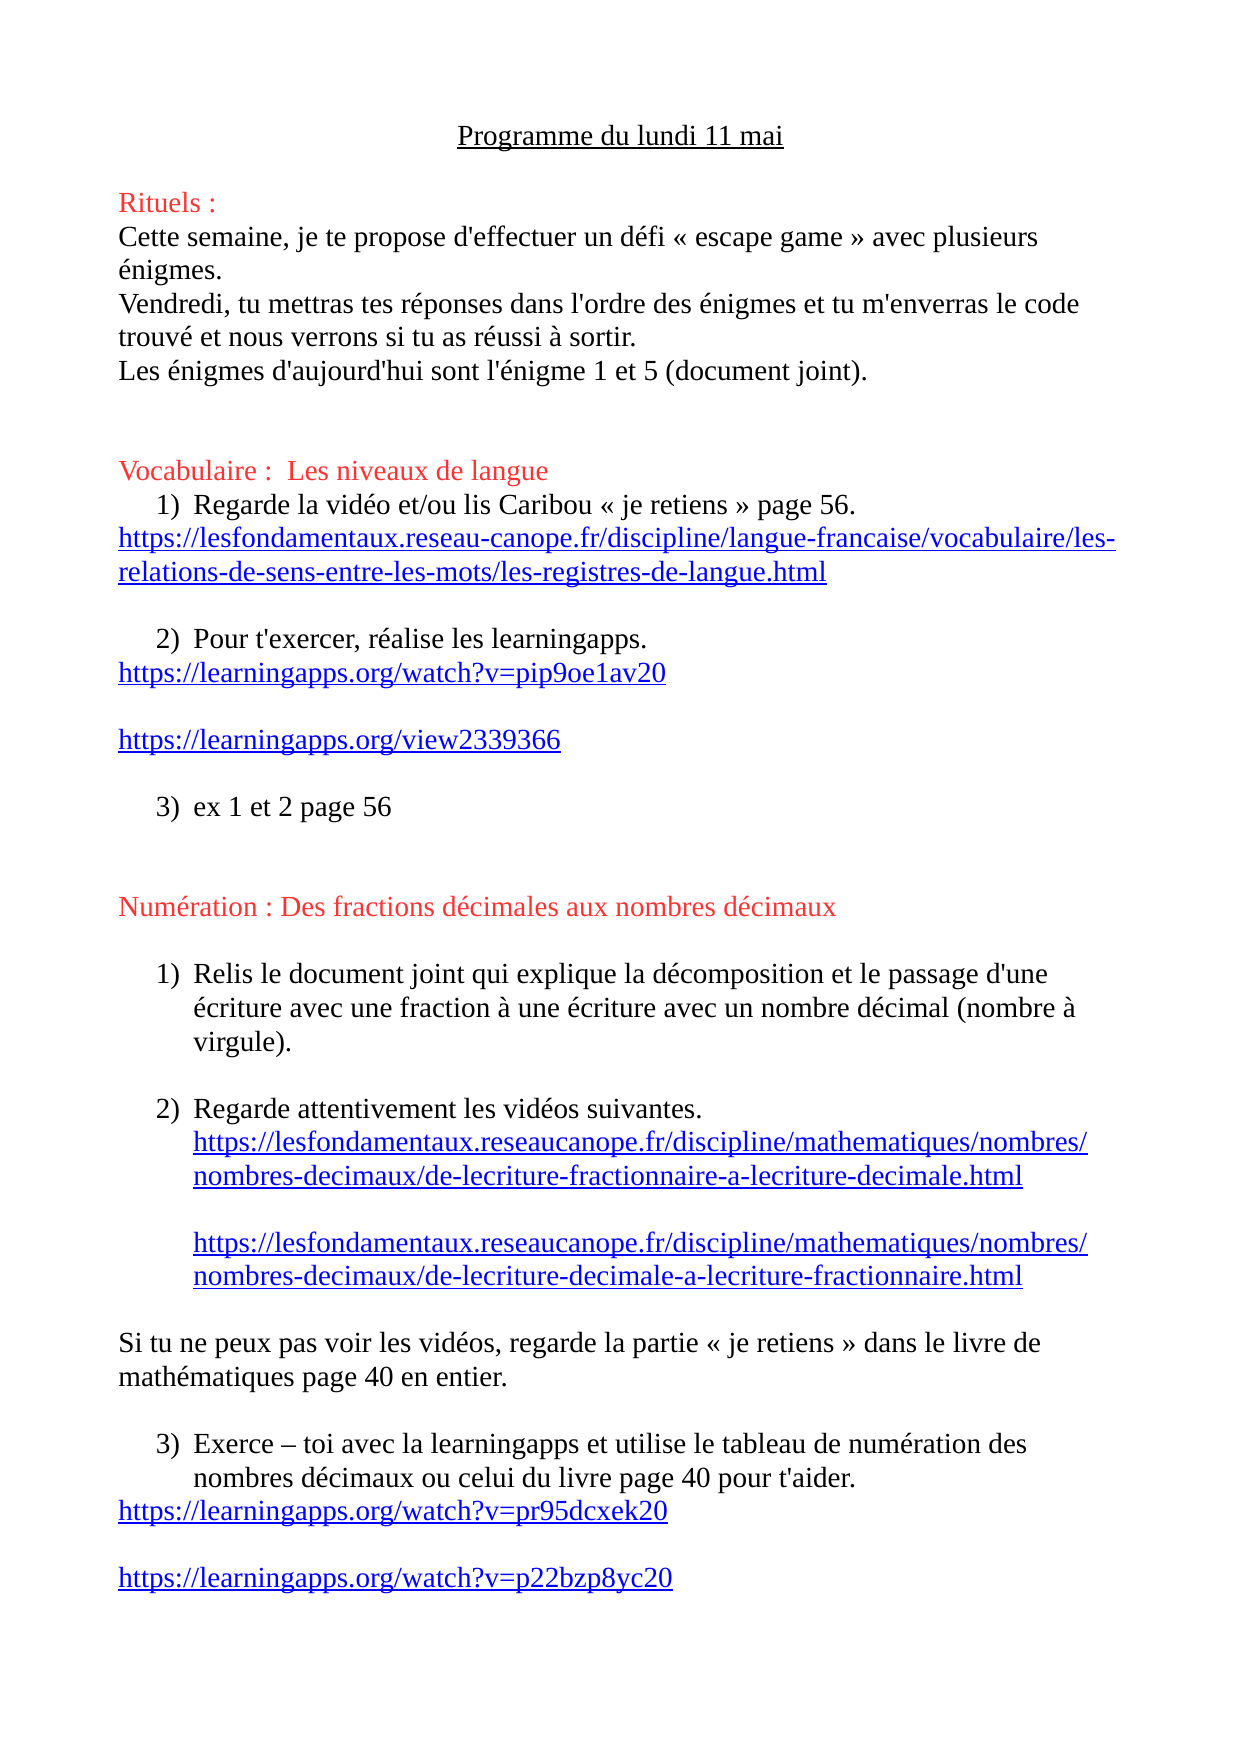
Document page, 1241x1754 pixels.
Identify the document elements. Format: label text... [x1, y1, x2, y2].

text Cette semaine, je te propose d'effectuer un défi « escape game » avec plusieurs énigmes. [118, 219, 1122, 286]
list ex 1 et 2 page 56 [156, 789, 1122, 822]
text https://learningapps.org/watch?v=pip9oe1av20 [118, 655, 1122, 688]
list Relis le document joint qui explique la décomposition et le passage d'une écriture avec une fraction à une écriture avec un nombre décimal (nombre à virgule). [156, 957, 1122, 1057]
text Vocabulaire : Les niveaux de langue [118, 453, 1122, 487]
list Exerce – toi avec la learningapps et utilise le tableau de numération des nombres décimaux ou celui du livre page 40 pour t'aider. [156, 1426, 1122, 1493]
list Pour t'exercer, réalise les learningapps. [156, 621, 1122, 655]
text Les énigmes d'aujourd'hui sont l'énigme 1 et 5 (document joint). [118, 353, 1122, 386]
text https://learningapps.org/watch?v=p22bzp8yc20 [118, 1560, 1122, 1594]
text Vendredi, tu mettras tes réponses dans l'ordre des énigmes et tu m'enverras le code trouvé et nous verrons si tu as réussi à sortir. [118, 286, 1122, 353]
text https://learningapps.org/view2339366 [118, 722, 1122, 755]
text https://learningapps.org/watch?v=pr95dcxek20 [118, 1493, 1122, 1527]
text Rituels : [118, 185, 1122, 219]
text Numération : Des fractions décimales aux nombres décimaux [118, 889, 1122, 923]
list https://lesfondamentaux.reseaucanope.fr/discipline/mathematiques/nombres/nombres-decimaux/de-lecriture-fractionnaire-a-lecriture-decimale.html [156, 1124, 1122, 1191]
list Regarde attentivement les vidéos suivantes. [156, 1091, 1122, 1124]
text Si tu ne peux pas voir les vidéos, regarde la partie « je retiens » dans le livre de mathématiques page 40 en entier. [118, 1326, 1122, 1393]
text Programme du lundi 11 mai [118, 118, 1122, 152]
list Regarde la vidéo et/ou lis Caribou « je retiens » page 56. [156, 487, 1122, 521]
list https://lesfondamentaux.reseaucanope.fr/discipline/mathematiques/nombres/nombres-decimaux/de-lecriture-decimale-a-lecriture-fractionnaire.html [156, 1225, 1122, 1292]
text https://lesfondamentaux.reseau-canope.fr/discipline/langue-francaise/vocabulaire/les-relations-de-sens-entre-les-mots/les-registres-de-langue.html [118, 521, 1122, 588]
